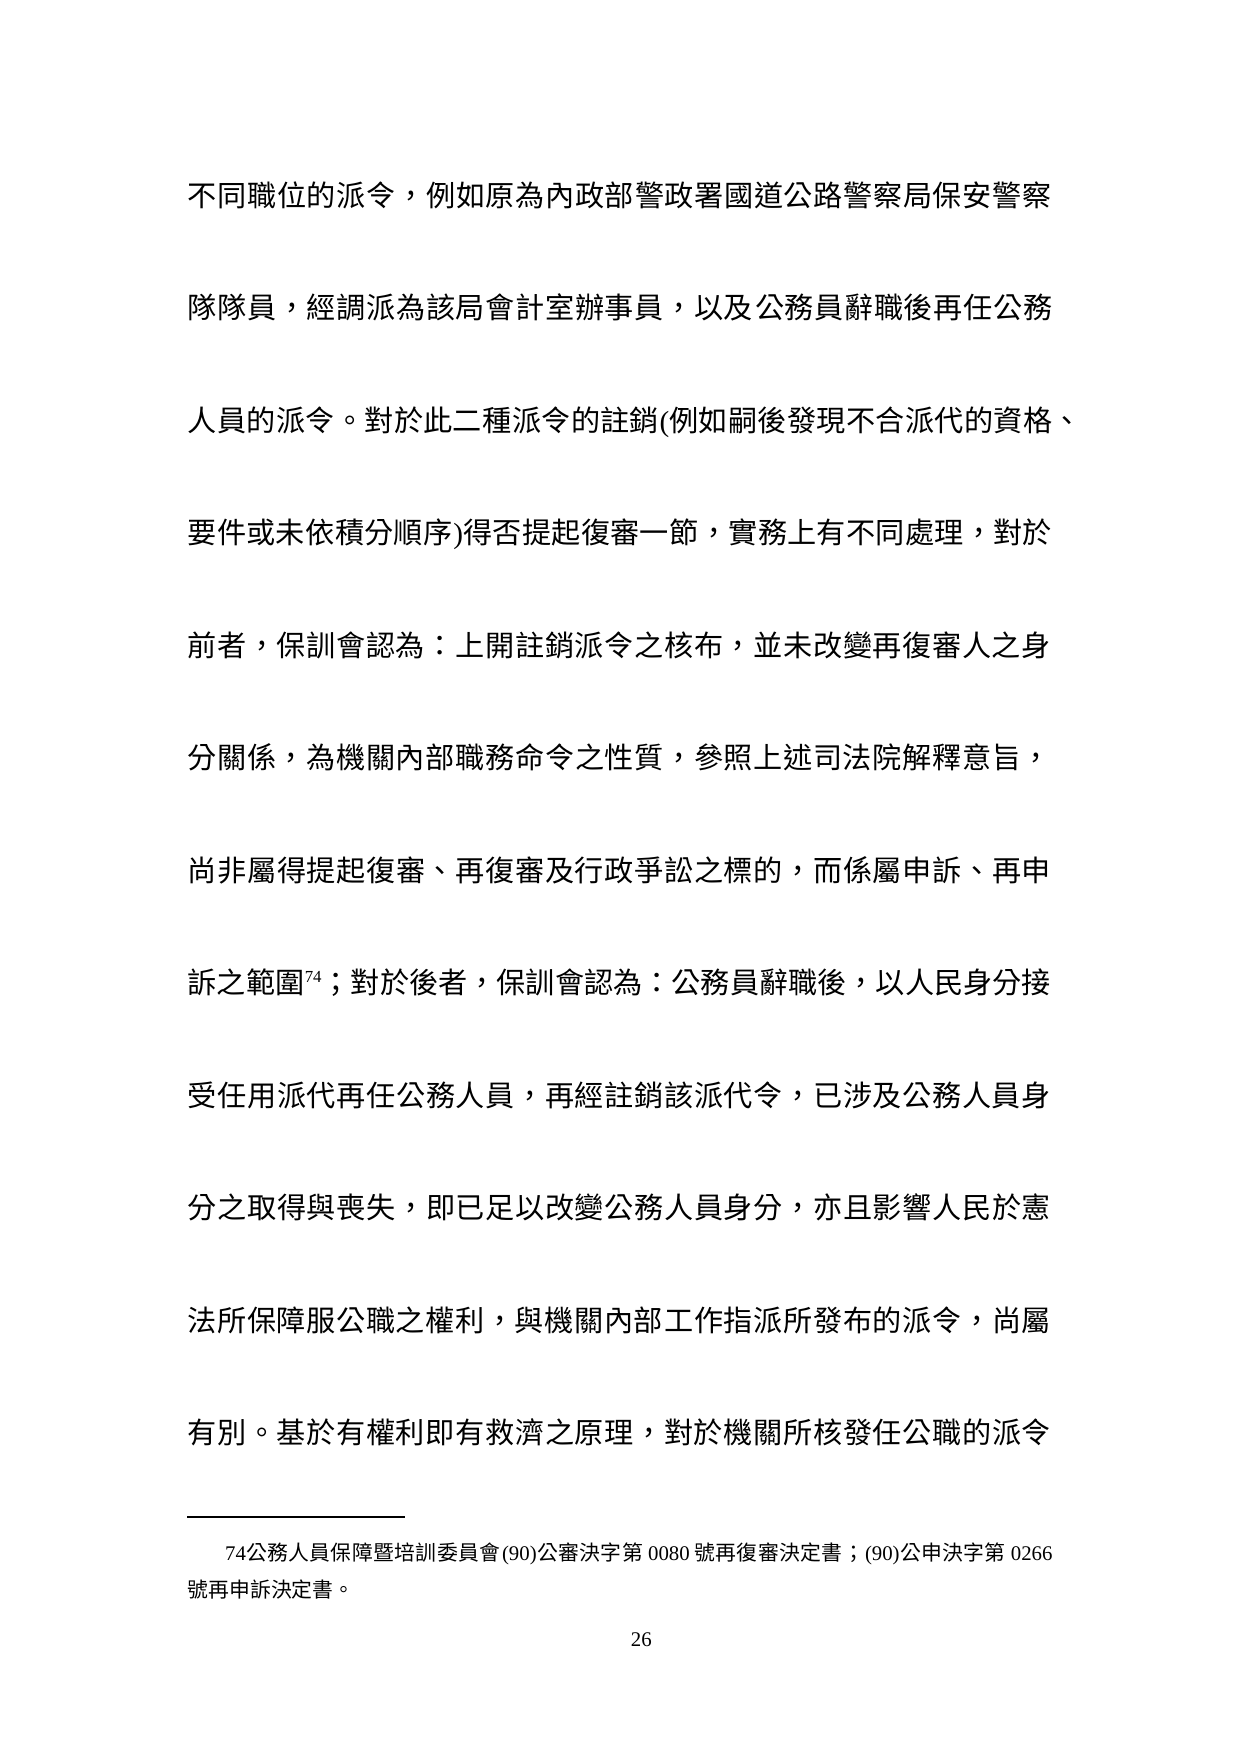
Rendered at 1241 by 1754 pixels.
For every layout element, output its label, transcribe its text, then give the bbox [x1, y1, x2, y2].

text 公務人員保障暨培訓委員會(90)公審決字第0080號再復審決定書；(90)公申決字第0266號再申訴決定書。 [187, 1529, 1053, 1604]
text 按機關首長因業務需要，對現職公務人員工作指派，得發布派令，因該派令並未改變公務人員身分關係，亦未影響其於憲法所保障服公職之權利，依司法院大法官釋字第二四三號解釋的意旨，核屬機關首長於監督範圍所發布的職務命令，故縱使事後予以註銷，亦無提起復審的餘地。與「工作指派」的派令有所不同者，為調派不同職位的派令，例如原為內政部警政署國道公路警察局保安警察隊隊員，經調派為該局會計室辦事員，以及公務員辭職後再任公務人員的派令。對於此二種派令的註銷(例如嗣後發現不合派代的資格、要件或未依積分順序)得否提起復審一節，實務上有不同處理，對於前者，保訓會認為：上開註銷派令之核布，並未改變再復審人之身分關係，為機關內部職務命令之性質，參照上述司法院解釋意旨，尚非屬得提起復審、再復審及行政爭訟之標的，而係屬申訴、再申訴之範圍；對於後者，保訓會認為：公務員辭職後，以人民身分接受任用派代再任公務人員，再經註銷該派代令，已涉及公務人員身分之取得與喪失，即已足以改變公務人員身分，亦且影響人民於憲法所保障服公職之權利，與機關內部工作指派所發布的派令，尚屬有別。基於有權利即有救濟之原理，對於機關所核發任公職的派令有爭執，應得依復審、再復審程序，提起救濟。 [187, 150, 1053, 1462]
